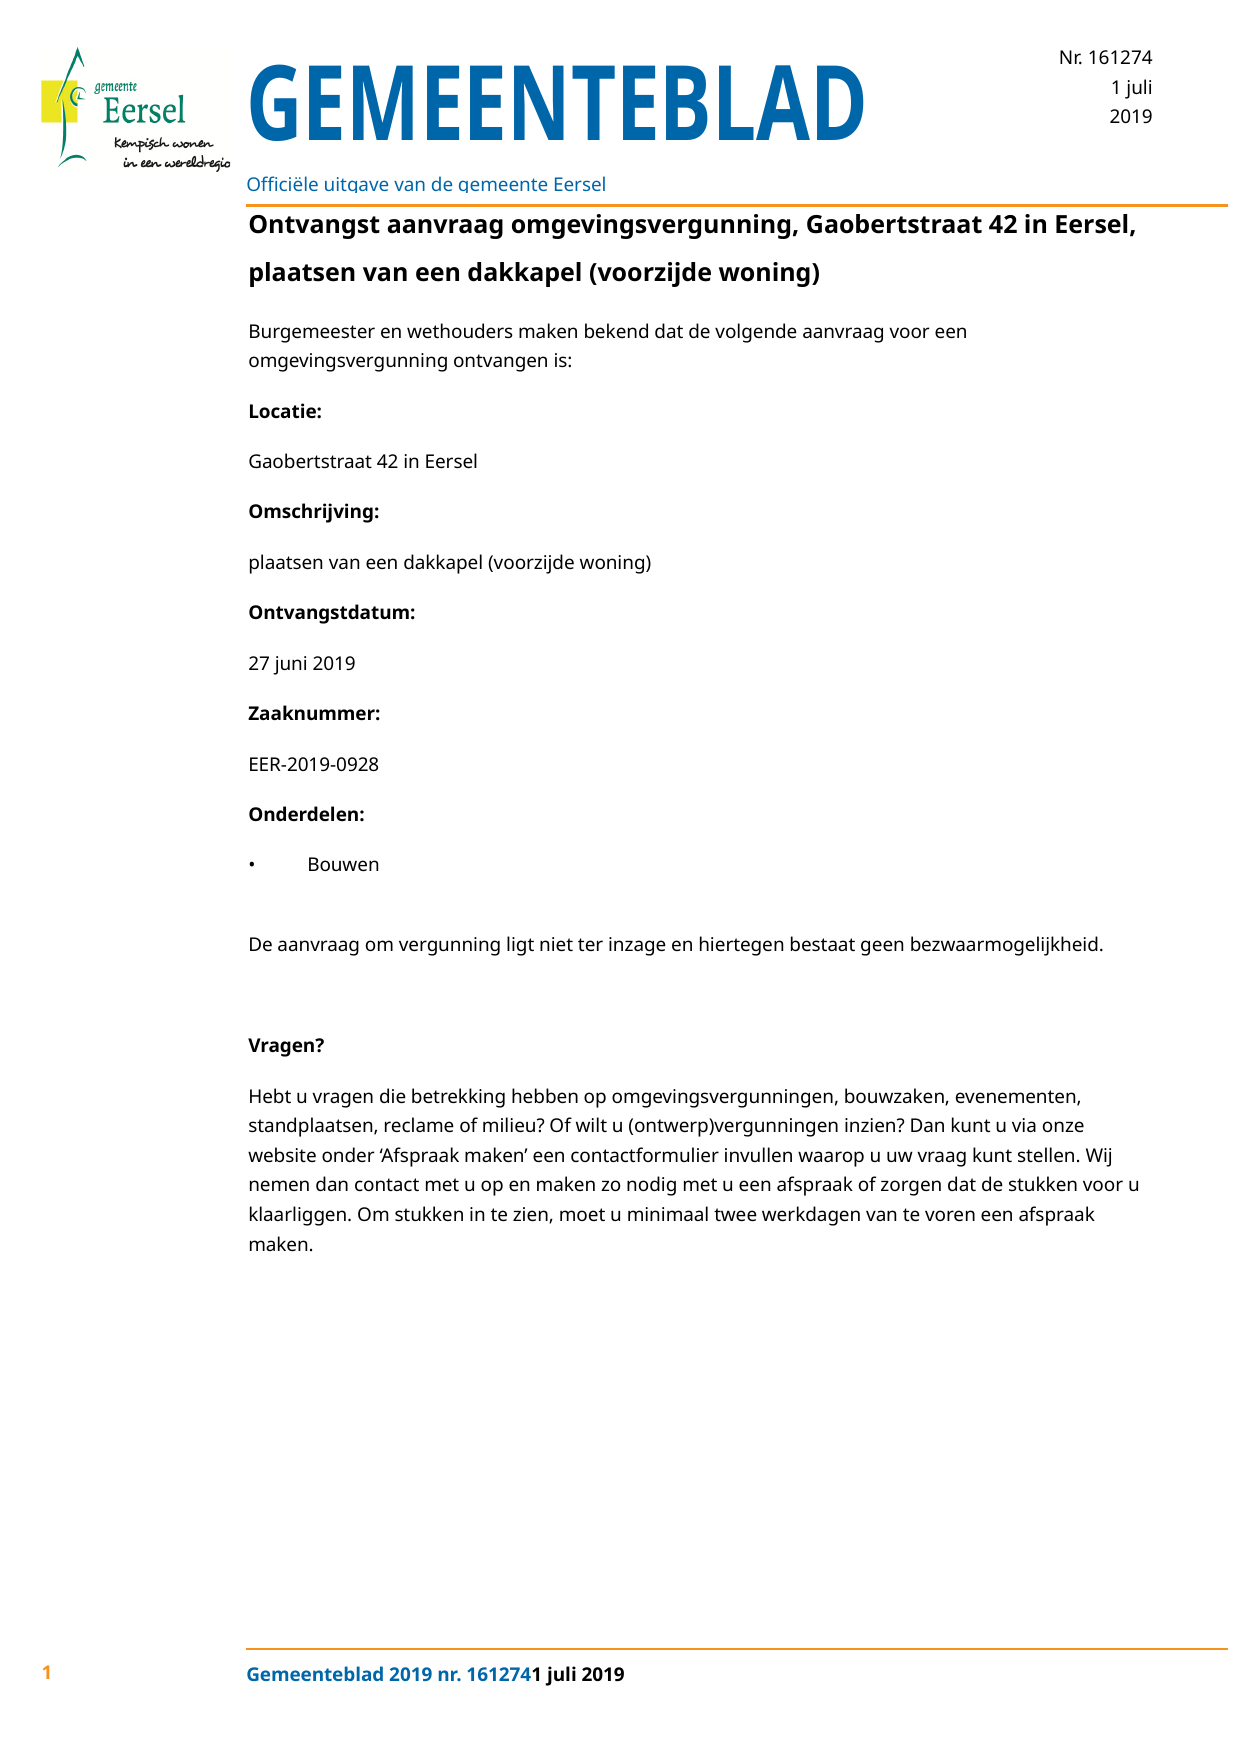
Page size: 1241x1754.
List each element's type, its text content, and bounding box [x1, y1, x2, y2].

text Ontvangst aanvraag omgevingsvergunning, Gaobertstraat 42 in Eersel, plaatsen van een dakkapel (voorzijde woning) [248, 207, 1152, 288]
picture [41, 47, 231, 172]
text Burgemeester en wethouders maken bekend dat de volgende aanvraag voor een omgevingsvergunning ontvangen is: [248, 318, 1152, 373]
text Ontvangstdatum: [248, 599, 1152, 625]
text Onderdelen: [248, 801, 1152, 827]
text De aanvraag om vergunning ligt niet ter inzage en hiertegen bestaat geen bezwaarmogelijkheid. [248, 932, 1152, 957]
text Locatie: [248, 398, 1152, 424]
text Zaaknummer: [248, 700, 1152, 726]
text Vragen? [248, 1032, 1152, 1058]
text EER-2019-0928 [248, 751, 1152, 777]
text Omschrijving: [248, 499, 1152, 524]
list Bouwen [248, 852, 1152, 877]
text 27 juni 2019 [248, 650, 1152, 676]
text Hebt u vragen die betrekking hebben op omgevingsvergunningen, bouwzaken, evenementen, standplaatsen, reclame of milieu? Of wilt u (ontwerp)vergunningen inzien? Dan kunt u via onze website onder ‘Afspraak maken’ een contactformulier invullen waarop u uw vraag kunt stellen. Wij nemen dan contact met u op en maken zo nodig met u een afspraak of zorgen dat de stukken voor u klaarliggen. Om stukken in te zien, moet u minimaal twee werkdagen van te voren een afspraak maken. [248, 1083, 1152, 1257]
text plaatsen van een dakkapel (voorzijde woning) [248, 549, 1152, 575]
text Gaobertstraat 42 in Eersel [248, 448, 1152, 474]
